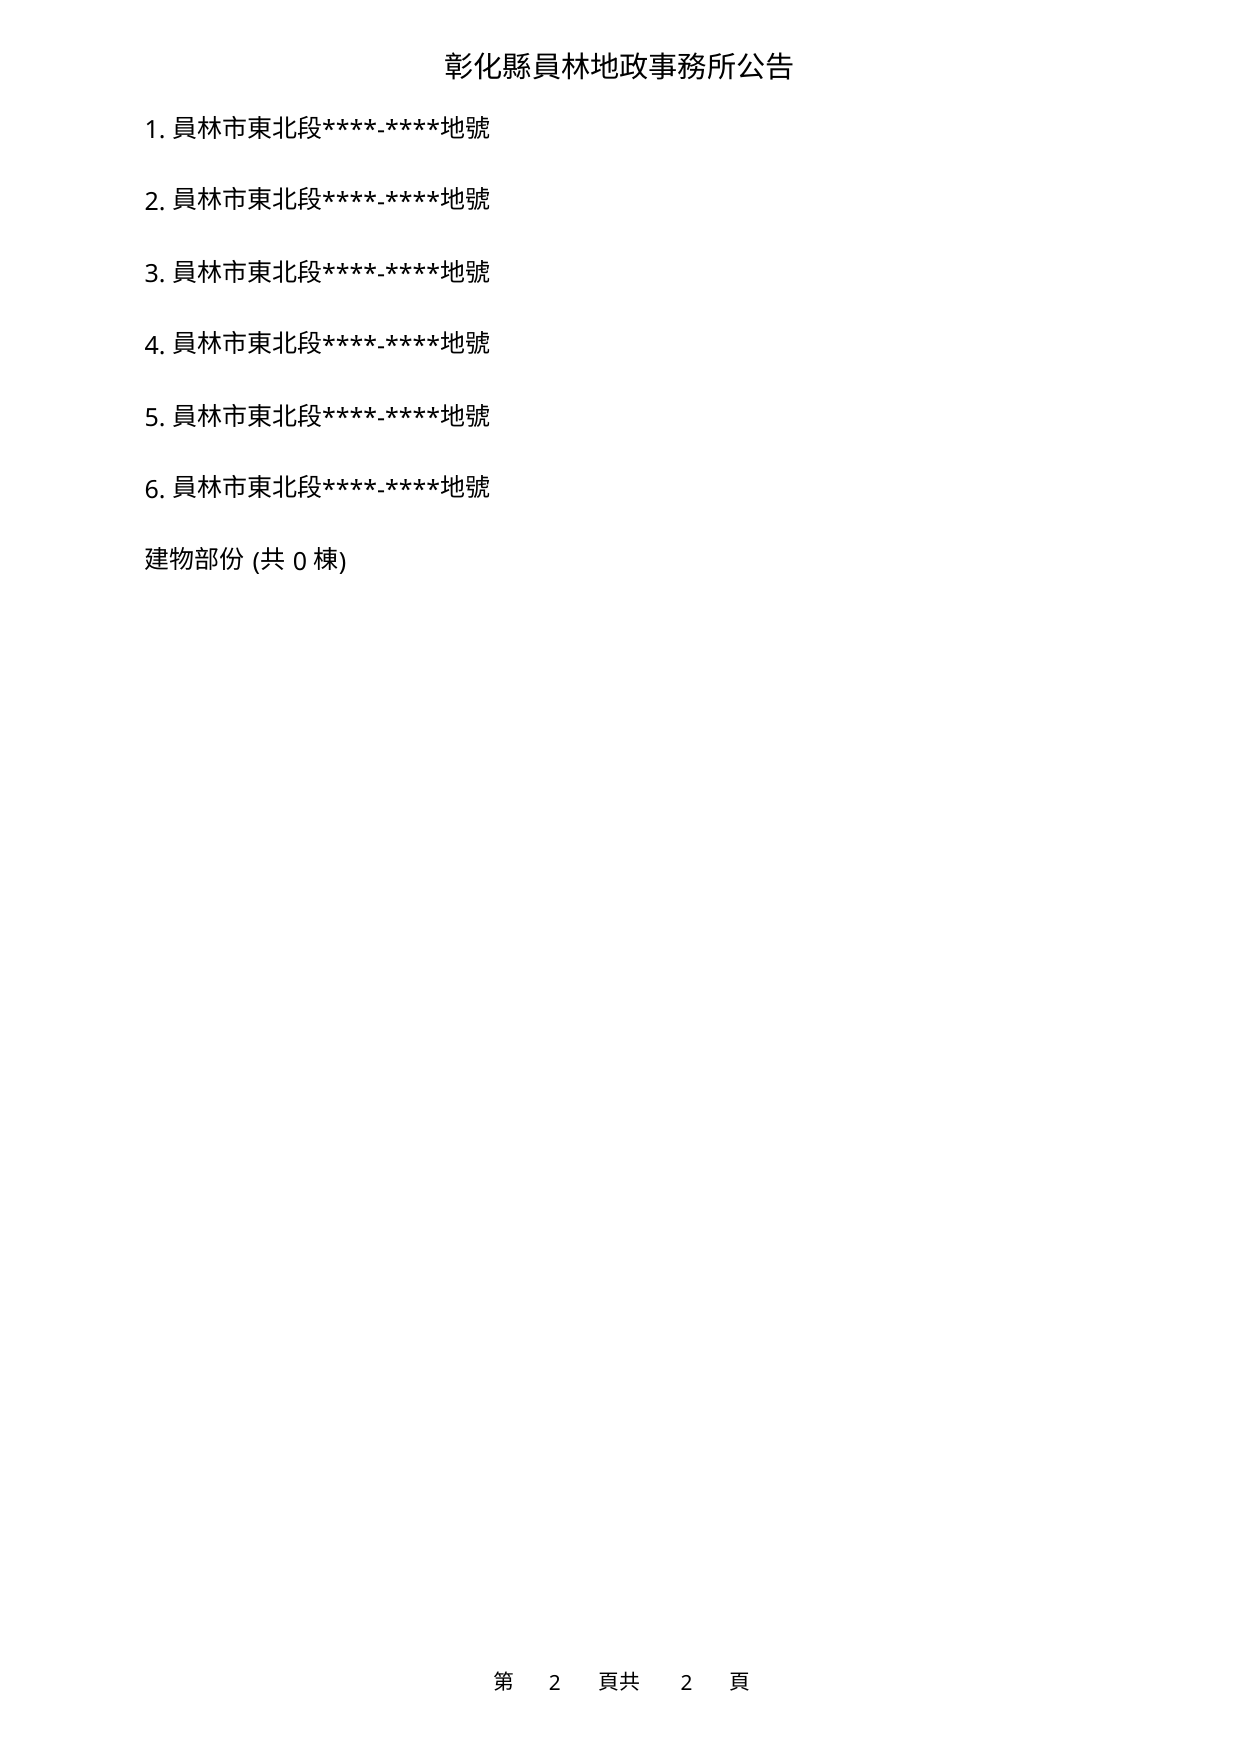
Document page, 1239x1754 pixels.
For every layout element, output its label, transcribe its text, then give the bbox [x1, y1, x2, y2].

table_header [760, 0, 1177, 41]
table_header [62, 0, 483, 41]
table_header [0, 0, 62, 41]
table_cell [1177, 41, 1239, 94]
table_cell [0, 598, 62, 1662]
table_cell 3. 員林市東北段****-****地號 [62, 239, 1177, 310]
table_header [585, 0, 653, 41]
table_cell [0, 1662, 62, 1702]
table_cell 1. 員林市東北段****-****地號 [62, 95, 1177, 166]
table_cell [1177, 454, 1239, 526]
table_cell 2 [524, 1662, 585, 1702]
table_cell [0, 454, 62, 526]
table_cell [483, 598, 523, 1662]
table_cell [0, 41, 62, 94]
table_cell 建物部份 (共 0 棟) [62, 526, 1177, 598]
table_cell [0, 310, 62, 382]
table_cell [524, 598, 585, 1662]
table_cell [1177, 1662, 1239, 1702]
table_cell 5. 員林市東北段****-****地號 [62, 383, 1177, 454]
table_cell [0, 239, 62, 310]
table_cell 2. 員林市東北段****-****地號 [62, 166, 1177, 238]
table_cell [0, 95, 62, 166]
table_cell [1177, 166, 1239, 238]
table_cell [653, 598, 719, 1662]
table_cell 頁 [720, 1662, 760, 1702]
table_cell 彰化縣員林地政事務所公告 [62, 41, 1177, 94]
table_cell [0, 526, 62, 598]
table_cell 6. 員林市東北段****-****地號 [62, 454, 1177, 526]
table_cell [1177, 239, 1239, 310]
table_header [653, 0, 719, 41]
table_cell [1177, 383, 1239, 454]
table_cell [1177, 598, 1239, 1662]
table_header [720, 0, 760, 41]
table_cell [0, 383, 62, 454]
table_cell 4. 員林市東北段****-****地號 [62, 310, 1177, 382]
table_cell 頁共 [585, 1662, 653, 1702]
table_cell [760, 1662, 1177, 1702]
table_header [1177, 0, 1239, 41]
table_cell [585, 598, 653, 1662]
table_cell [760, 598, 1177, 1662]
table_cell 2 [653, 1662, 719, 1702]
table_header [483, 0, 523, 41]
table_cell [0, 166, 62, 238]
table_cell 第 [483, 1662, 523, 1702]
table_cell [62, 598, 483, 1662]
table_cell [1177, 95, 1239, 166]
table_cell [1177, 526, 1239, 598]
table_header [524, 0, 585, 41]
table_cell [720, 598, 760, 1662]
table_cell [62, 1662, 483, 1702]
table_cell [1177, 310, 1239, 382]
